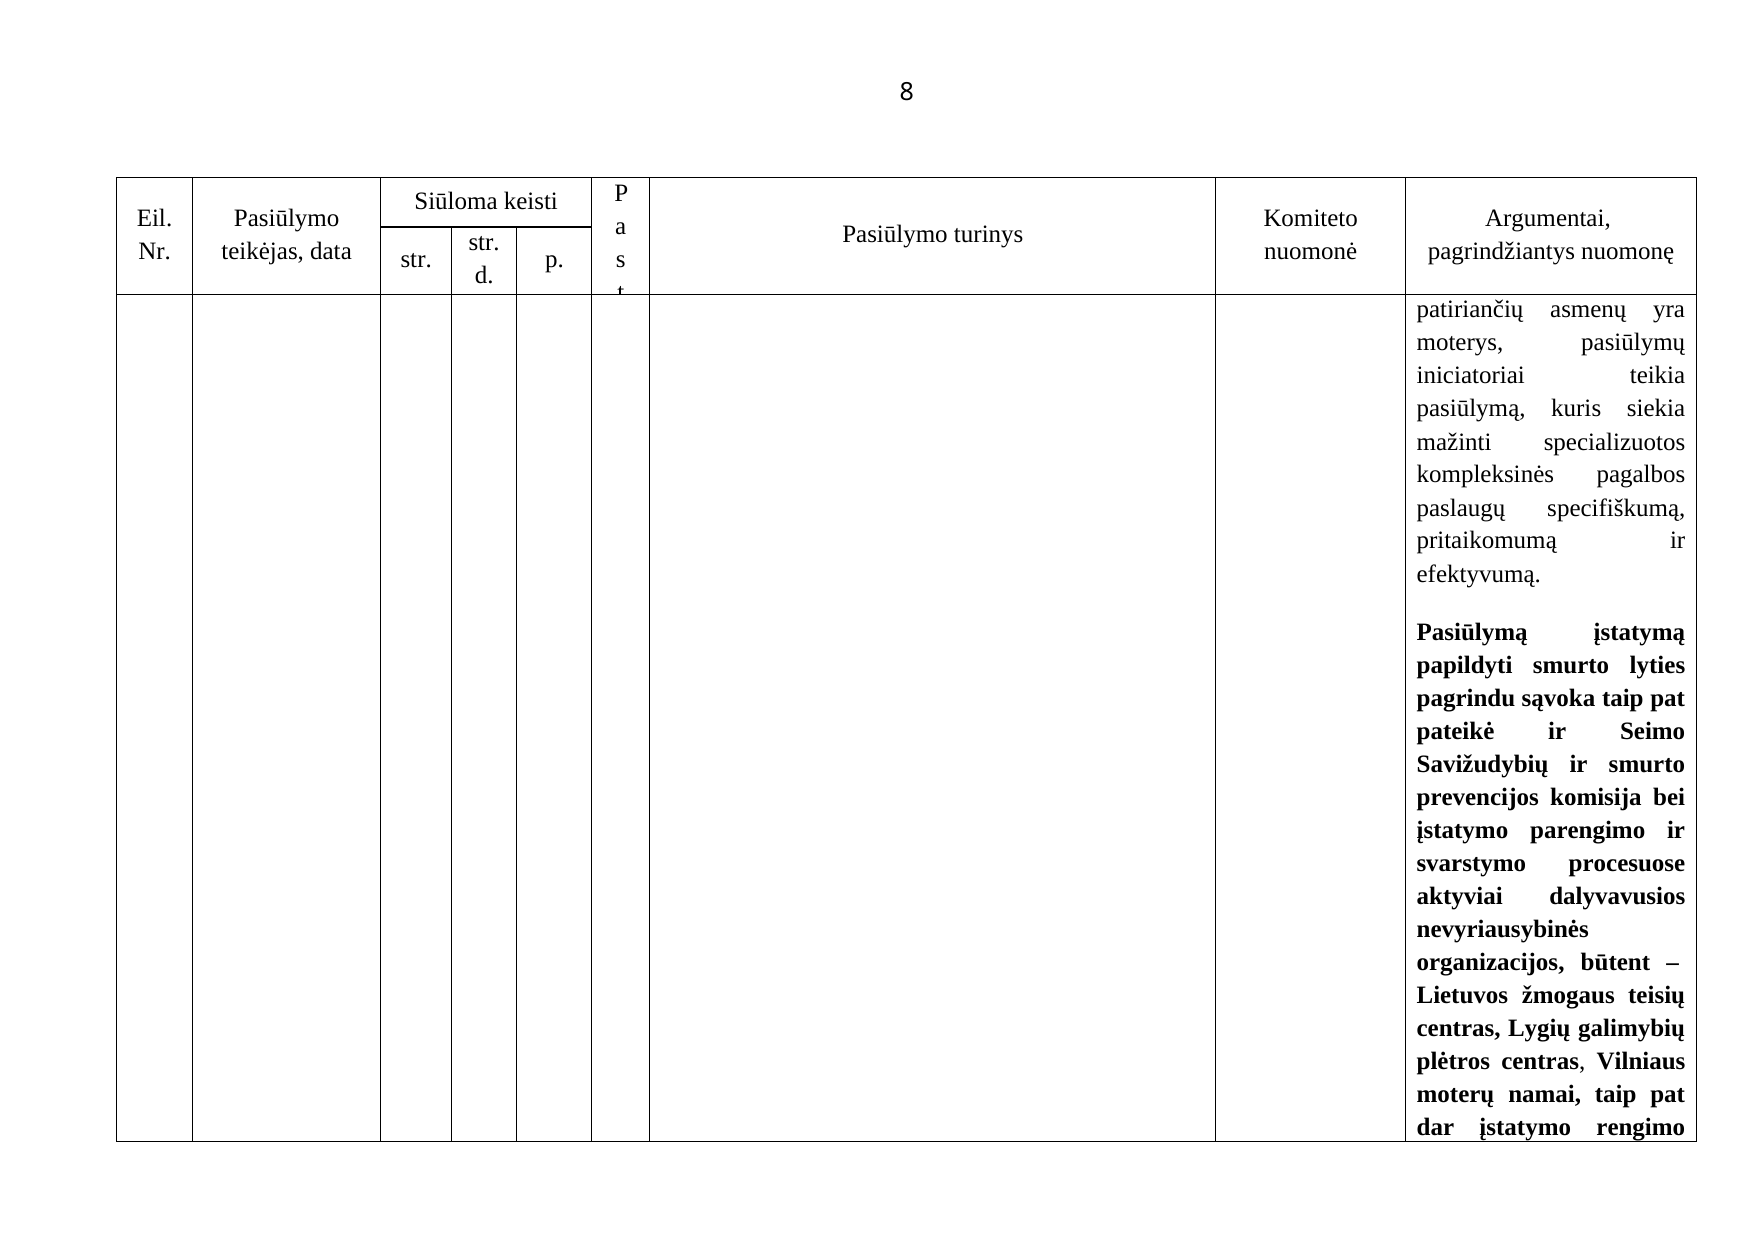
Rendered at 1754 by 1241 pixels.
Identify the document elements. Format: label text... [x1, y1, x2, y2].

table_cell [117, 295, 192, 1141]
table_cell p. [517, 228, 591, 293]
table_cell [517, 295, 591, 1141]
table_header Komiteto nuomonė [1216, 178, 1405, 293]
table_header Pastabos [592, 178, 649, 293]
table_cell patiriančių asmenų yra moterys, pasiūlymų iniciatoriai teikia pasiūlymą, kuris siekia mažinti specializuotos kompleksinės pagalbos paslaugų specifiškumą, pritaikomumą ir efektyvumą. Pasiūlymą įstatymą papildyti smurto lyties pagrindu sąvoka taip pat pateikė ir Seimo Savižudybių ir smurto prevencijos komisija bei įstatymo parengimo ir svarstymo procesuose aktyviai dalyvavusios nevyriausybinės organizacijos, būtent – Lietuvos žmogaus teisių centras, Lygių galimybių plėtros centras, Vilniaus moterų namai, taip pat dar įstatymo rengimo [1406, 295, 1696, 1141]
table_header Pasiūlymo teikėjas, data [193, 178, 380, 293]
table_cell [452, 295, 516, 1141]
table_cell [650, 295, 1215, 1141]
table_cell [381, 295, 451, 1141]
table_cell [1216, 295, 1405, 1141]
table_header Pasiūlymo turinys [650, 178, 1215, 293]
table_cell str. [381, 228, 451, 293]
table_header Eil. Nr. [117, 178, 192, 293]
table_cell str. d. [452, 228, 516, 293]
table_cell [193, 295, 380, 1141]
table_cell [592, 295, 649, 1141]
table_header Argumentai, pagrindžiantys nuomonę [1406, 178, 1696, 293]
table_header Siūloma keisti [381, 178, 591, 226]
